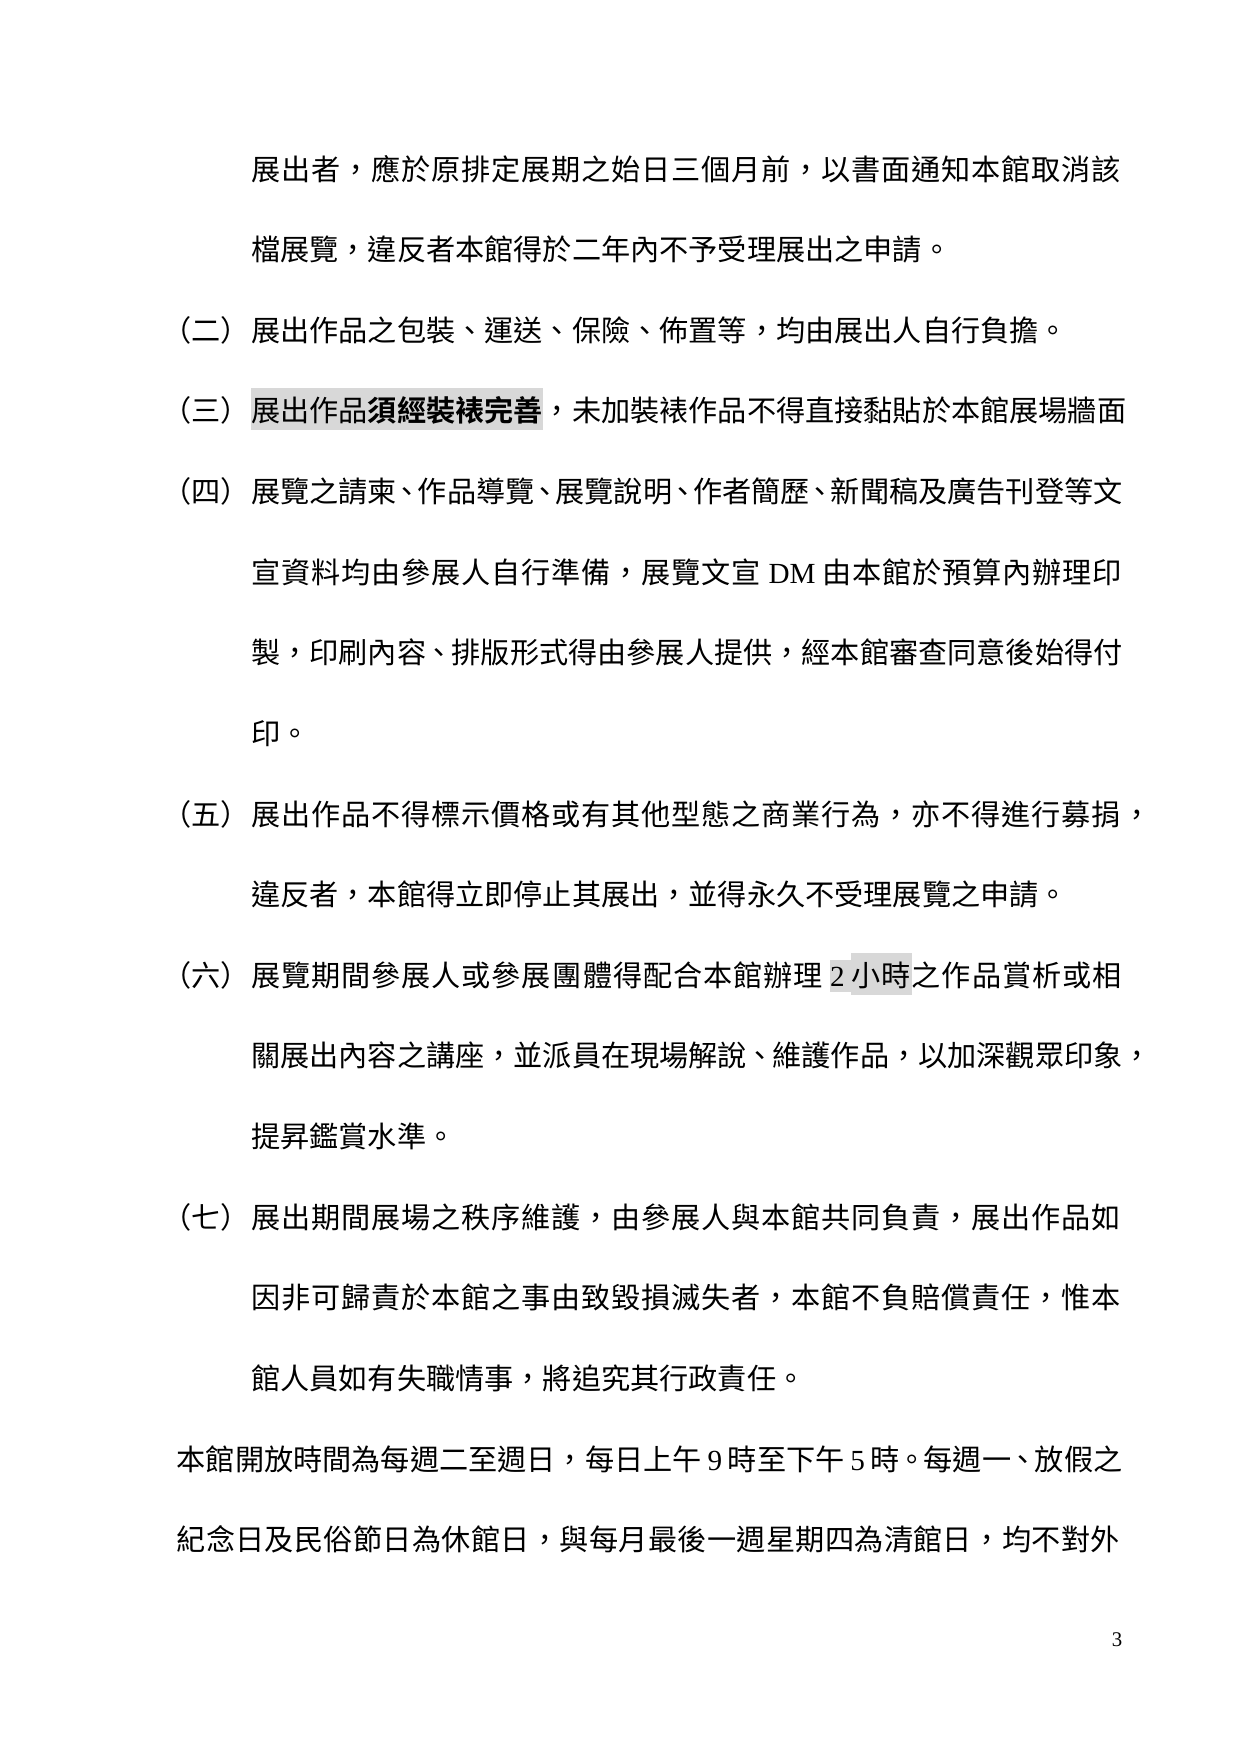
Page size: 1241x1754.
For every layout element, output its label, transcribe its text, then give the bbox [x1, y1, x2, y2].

list 展出作品之包裝、運送、保險、佈置等，均由展出人自行負擔。 [162, 288, 1122, 369]
list 展出期間展場之秩序維護，由參展人與本館共同負責，展出作品如因非可歸責於本館之事由致毀損滅失者，本館不負賠償責任，惟本館人員如有失職情事，將追究其行政責任。 [162, 1175, 1122, 1417]
list 展覽期間參展人或參展團體得配合本館辦理2小時之作品賞析或相關展出內容之講座，並派員在現場解說、維護作品，以加深觀眾印象，提昇鑑賞水準。 [162, 933, 1122, 1175]
list 展出作品須經裝裱完善，未加裝裱作品不得直接黏貼於本館展場牆面。 [162, 369, 1122, 449]
text 本館開放時間為每週二至週日，每日上午9時至下午5時。每週一、放假之紀念日及民俗節日為休館日，與每月最後一週星期四為清館日，均不對外 [176, 1417, 1122, 1578]
list 展出者，應於原排定展期之始日三個月前，以書面通知本館取消該檔展覽，違反者本館得於二年內不予受理展出之申請。 [162, 127, 1122, 288]
list 展覽之請柬、作品導覽、展覽說明、作者簡歷、新聞稿及廣告刊登等文宣資料均由參展人自行準備，展覽文宣DM由本館於預算內辦理印製，印刷內容、排版形式得由參展人提供，經本館審查同意後始得付印。 [162, 449, 1122, 772]
list 展出作品不得標示價格或有其他型態之商業行為，亦不得進行募捐，違反者，本館得立即停止其展出，並得永久不受理展覽之申請。 [162, 772, 1122, 933]
